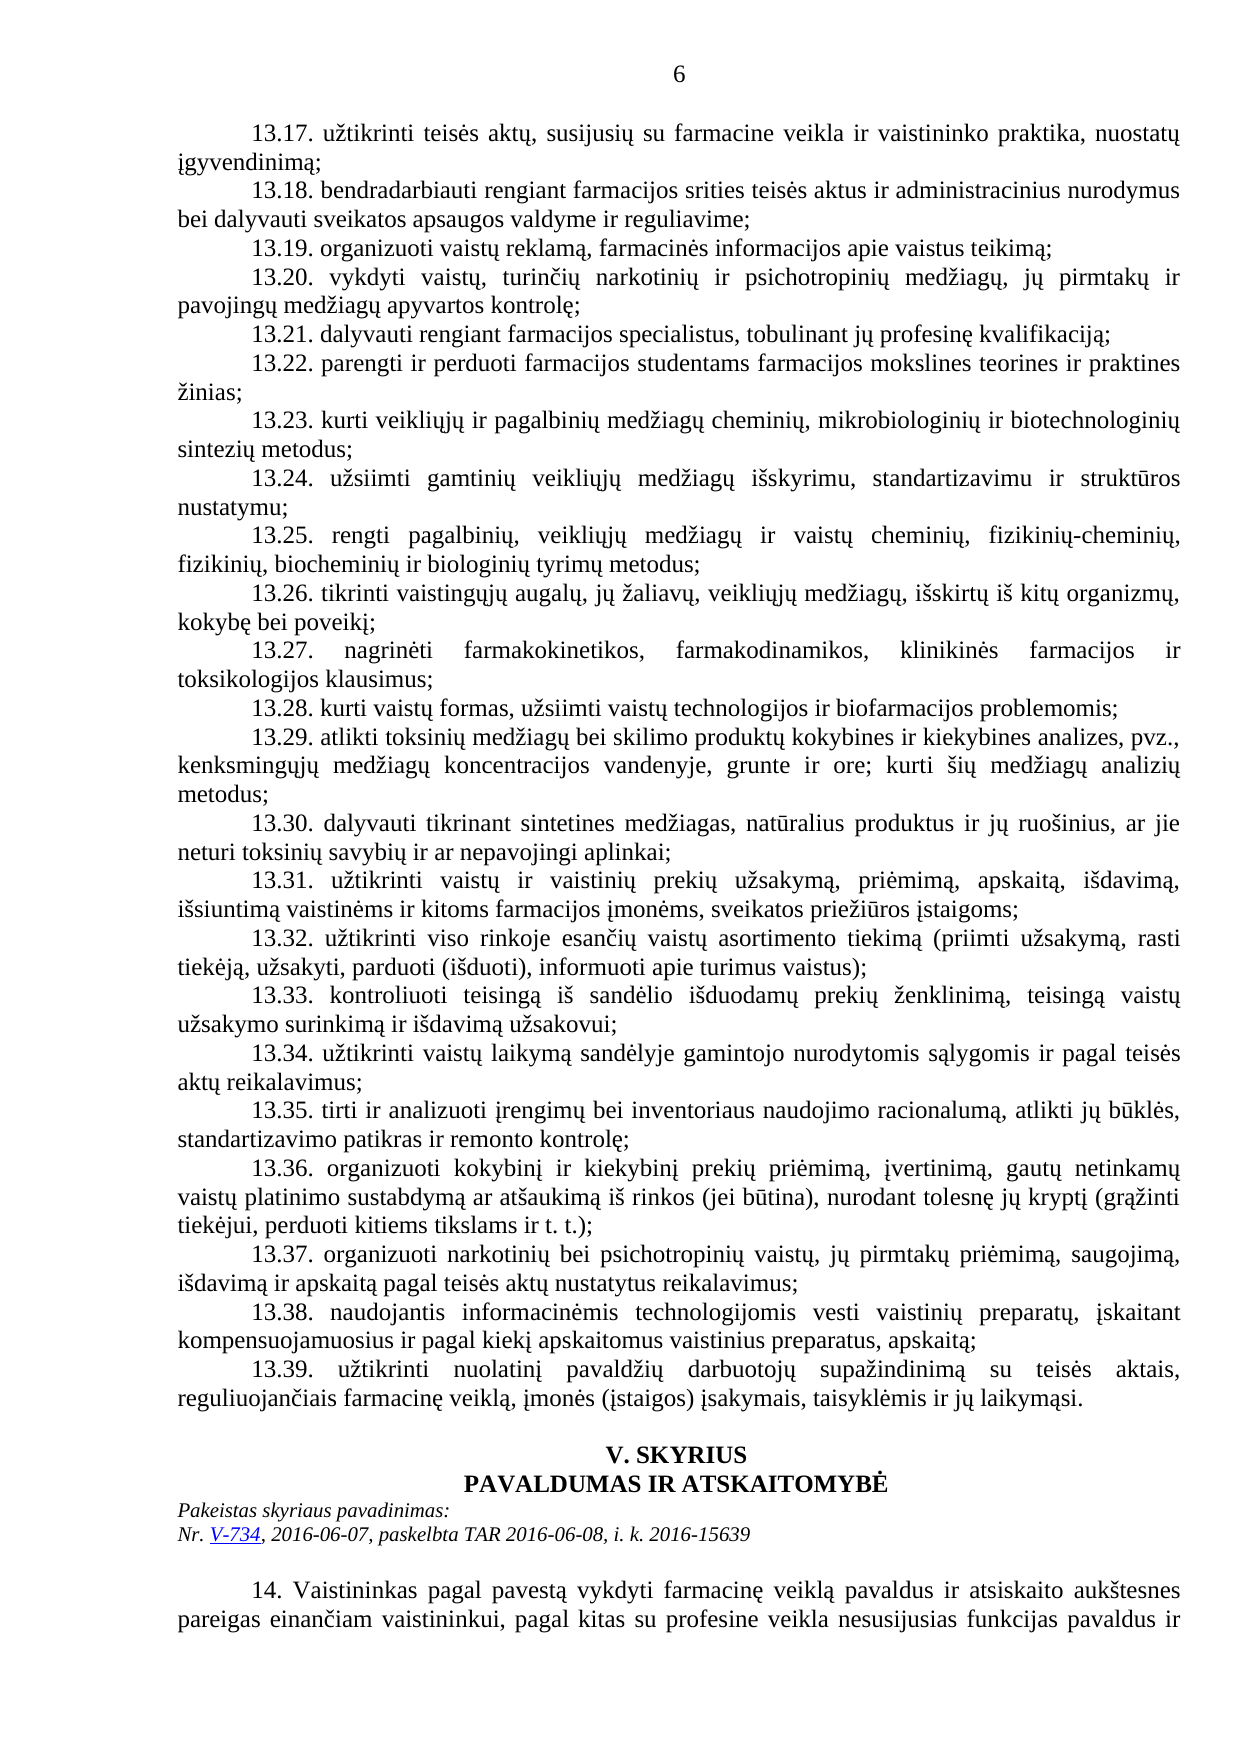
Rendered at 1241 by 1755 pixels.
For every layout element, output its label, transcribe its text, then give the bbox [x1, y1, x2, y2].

text 13.18. bendradarbiauti rengiant farmacijos srities teisės aktus ir administracinius nurodymus bei dalyvauti sveikatos apsaugos valdyme ir reguliavime; [177, 176, 1181, 233]
text 13.37. organizuoti narkotinių bei psichotropinių vaistų, jų pirmtakų priėmimą, saugojimą, išdavimą ir apskaitą pagal teisės aktų nustatytus reikalavimus; [177, 1239, 1181, 1297]
text Nr. V-734, 2016-06-07, paskelbta TAR 2016-06-08, i. k. 2016-15639 [177, 1522, 1181, 1546]
text Pakeistas skyriaus pavadinimas: [177, 1498, 1181, 1522]
text 13.32. užtikrinti viso rinkoje esančių vaistų asortimento tiekimą (priimti užsakymą, rasti tiekėją, užsakyti, parduoti (išduoti), informuoti apie turimus vaistus); [177, 923, 1181, 981]
text 13.35. tirti ir analizuoti įrengimų bei inventoriaus naudojimo racionalumą, atlikti jų būklės, standartizavimo patikras ir remonto kontrolę; [177, 1096, 1181, 1153]
text 13.39. užtikrinti nuolatinį pavaldžių darbuotojų supažindinimą su teisės aktais, reguliuojančiais farmacinę veiklą, įmonės (įstaigos) įsakymais, taisyklėmis ir jų laikymąsi. [177, 1354, 1181, 1412]
text 13.21. dalyvauti rengiant farmacijos specialistus, tobulinant jų profesinę kvalifikaciją; [177, 319, 1181, 348]
text 13.26. tikrinti vaistingųjų augalų, jų žaliavų, veikliųjų medžiagų, išskirtų iš kitų organizmų, kokybę bei poveikį; [177, 578, 1181, 636]
text 13.27. nagrinėti farmakokinetikos, farmakodinamikos, klinikinės farmacijos ir toksikologijos klausimus; [177, 636, 1181, 693]
text V. SKYRIUS PAVALDUMAS IR ATSKAITOMYBĖ [177, 1441, 1181, 1498]
text 13.17. užtikrinti teisės aktų, susijusių su farmacine veikla ir vaistininko praktika, nuostatų įgyvendinimą; [177, 118, 1181, 176]
text 13.36. organizuoti kokybinį ir kiekybinį prekių priėmimą, įvertinimą, gautų netinkamų vaistų platinimo sustabdymą ar atšaukimą iš rinkos (jei būtina), nurodant tolesnę jų kryptį (grąžinti tiekėjui, perduoti kitiems tikslams ir t. t.); [177, 1153, 1181, 1239]
text 13.30. dalyvauti tikrinant sintetines medžiagas, natūralius produktus ir jų ruošinius, ar jie neturi toksinių savybių ir ar nepavojingi aplinkai; [177, 808, 1181, 866]
text 13.34. užtikrinti vaistų laikymą sandėlyje gamintojo nurodytomis sąlygomis ir pagal teisės aktų reikalavimus; [177, 1038, 1181, 1096]
text 13.22. parengti ir perduoti farmacijos studentams farmacijos mokslines teorines ir praktines žinias; [177, 348, 1181, 406]
text 13.23. kurti veikliųjų ir pagalbinių medžiagų cheminių, mikrobiologinių ir biotechnologinių sintezių metodus; [177, 406, 1181, 463]
text 13.25. rengti pagalbinių, veikliųjų medžiagų ir vaistų cheminių, fizikinių-cheminių, fizikinių, biocheminių ir biologinių tyrimų metodus; [177, 521, 1181, 578]
text 13.19. organizuoti vaistų reklamą, farmacinės informacijos apie vaistus teikimą; [177, 233, 1181, 262]
text 13.31. užtikrinti vaistų ir vaistinių prekių užsakymą, priėmimą, apskaitą, išdavimą, išsiuntimą vaistinėms ir kitoms farmacijos įmonėms, sveikatos priežiūros įstaigoms; [177, 866, 1181, 923]
text 13.29. atlikti toksinių medžiagų bei skilimo produktų kokybines ir kiekybines analizes, pvz., kenksmingųjų medžiagų koncentracijos vandenyje, grunte ir ore; kurti šių medžiagų analizių metodus; [177, 722, 1181, 808]
text 13.33. kontroliuoti teisingą iš sandėlio išduodamų prekių ženklinimą, teisingą vaistų užsakymo surinkimą ir išdavimą užsakovui; [177, 981, 1181, 1038]
text 13.28. kurti vaistų formas, užsiimti vaistų technologijos ir biofarmacijos problemomis; [177, 693, 1181, 722]
text 13.38. naudojantis informacinėmis technologijomis vesti vaistinių preparatų, įskaitant kompensuojamuosius ir pagal kiekį apskaitomus vaistinius preparatus, apskaitą; [177, 1297, 1181, 1354]
text 13.20. vykdyti vaistų, turinčių narkotinių ir psichotropinių medžiagų, jų pirmtakų ir pavojingų medžiagų apyvartos kontrolę; [177, 262, 1181, 319]
text 14. Vaistininkas pagal pavestą vykdyti farmacinę veiklą pavaldus ir atsiskaito aukštesnes pareigas einančiam vaistininkui, pagal kitas su profesine veikla nesusijusias funkcijas pavaldus ir [177, 1575, 1181, 1632]
text 13.24. užsiimti gamtinių veikliųjų medžiagų išskyrimu, standartizavimu ir struktūros nustatymu; [177, 463, 1181, 521]
